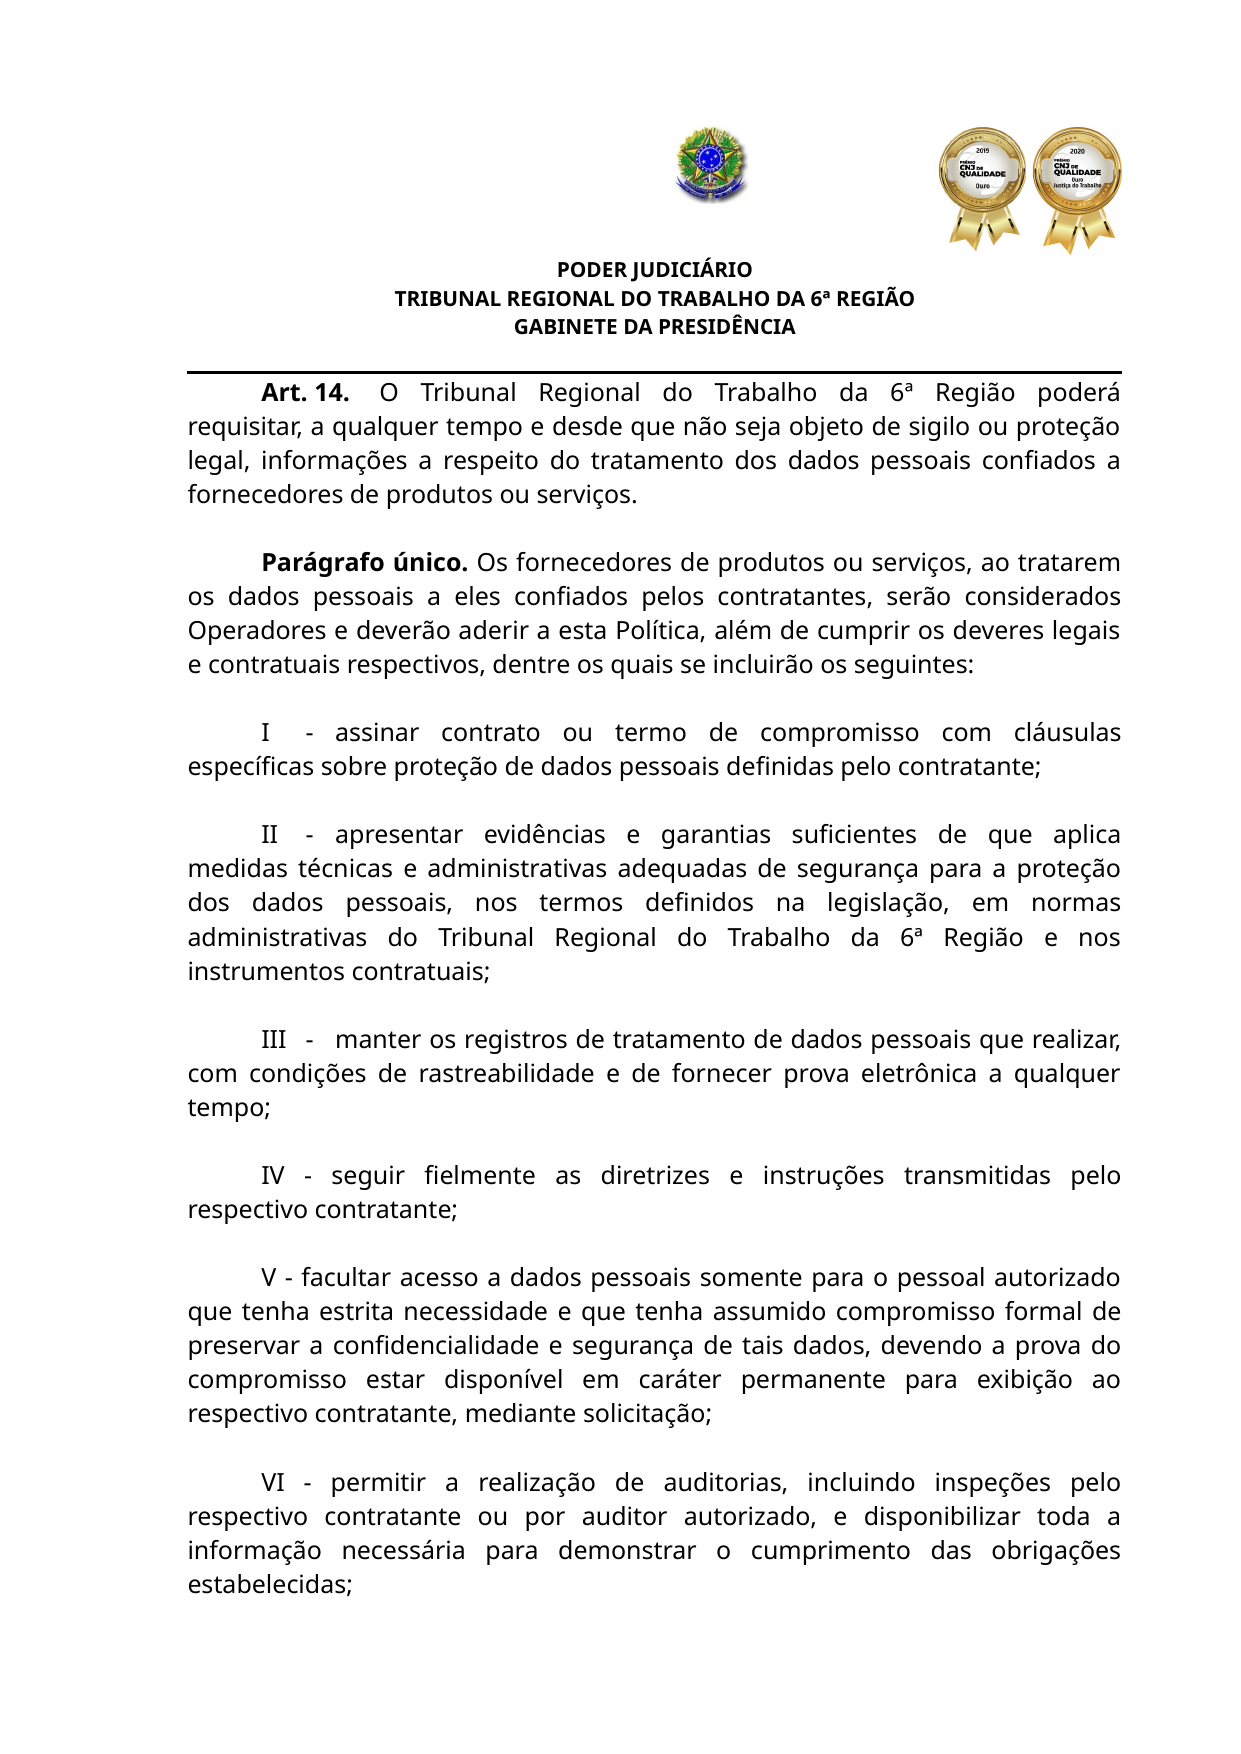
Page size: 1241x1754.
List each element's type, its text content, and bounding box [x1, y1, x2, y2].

text VI - permitir a realização de auditorias, incluindo inspeções pelo respectivo contratante ou por auditor autorizado, e disponibilizar toda a informação necessária para demonstrar o cumprimento das obrigações estabelecidas; [187, 1464, 1122, 1600]
text II - apresentar evidências e garantias suficientes de que aplica medidas técnicas e administrativas adequadas de segurança para a proteção dos dados pessoais, nos termos definidos na legislação, em normas administrativas do Tribunal Regional do Trabalho da 6ª Região e nos instrumentos contratuais; [187, 817, 1122, 987]
text Art. 14. O Tribunal Regional do Trabalho da 6ª Região poderá requisitar, a qualquer tempo e desde que não seja objeto de sigilo ou proteção legal, informações a respeito do tratamento dos dados pessoais confiados a fornecedores de produtos ou serviços. [187, 374, 1122, 510]
text III - manter os registros de tratamento de dados pessoais que realizar, com condições de rastreabilidade e de fornecer prova eletrônica a qualquer tempo; [187, 1021, 1122, 1123]
text V - facultar acesso a dados pessoais somente para o pessoal autorizado que tenha estrita necessidade e que tenha assumido compromisso formal de preservar a confidencialidade e segurança de tais dados, devendo a prova do compromisso estar disponível em caráter permanente para exibição ao respectivo contratante, mediante solicitação; [187, 1260, 1122, 1430]
text Parágrafo único. Os fornecedores de produtos ou serviços, ao tratarem os dados pessoais a eles confiados pelos contratantes, serão considerados Operadores e deverão aderir a esta Política, além de cumprir os deveres legais e contratuais respectivos, dentre os quais se incluirão os seguintes: [187, 544, 1122, 681]
text I - assinar contrato ou termo de compromisso com cláusulas específicas sobre proteção de dados pessoais definidas pelo contratante; [187, 715, 1122, 783]
text IV - seguir fielmente as diretrizes e instruções transmitidas pelo respectivo contratante; [187, 1158, 1122, 1226]
